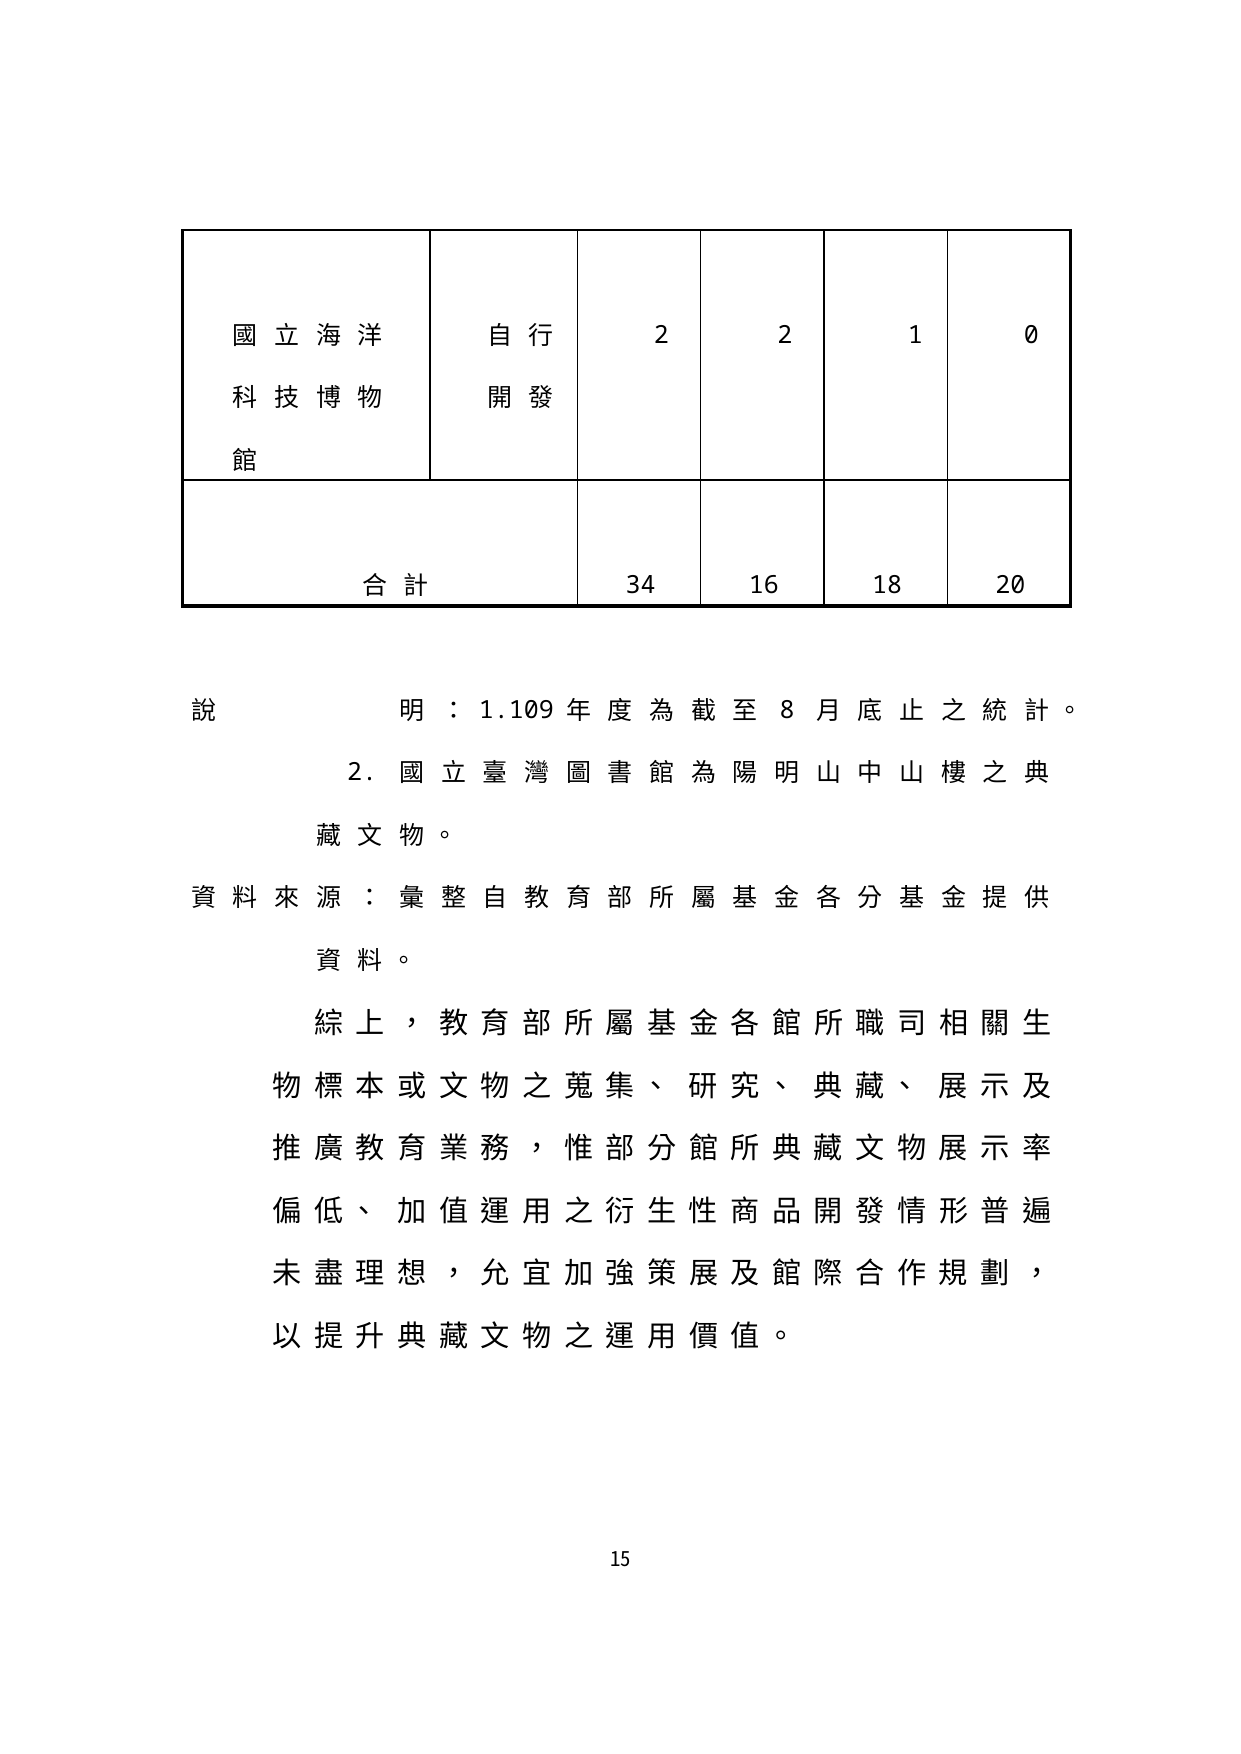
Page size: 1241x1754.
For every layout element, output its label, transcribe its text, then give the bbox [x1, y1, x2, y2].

text 資料來源：彙整自教育部所屬基金各分基金提供資料。 [183, 854, 1058, 979]
text 說 明：1.109年度為截至8月底止之統計。 [183, 667, 1058, 729]
table_cell 18 [825, 481, 947, 604]
text 綜上，教育部所屬基金各館所職司相關生物標本或文物之蒐集、研究、典藏、展示及推廣教育業務，惟部分館所典藏文物展示率偏低、加值運用之衍生性商品開發情形普遍未盡理想，允宜加強策展及館際合作規劃，以提升典藏文物之運用價值。 [242, 979, 1058, 1354]
table_cell 1 [825, 231, 947, 479]
table_cell 16 [701, 481, 823, 604]
table_cell 自行開發 [431, 231, 577, 479]
table_cell 合計 [184, 481, 577, 604]
table_cell 0 [948, 231, 1069, 479]
table_cell 國立海洋科技博物館 [184, 231, 429, 479]
table_cell 2 [578, 231, 700, 479]
text 2.國立臺灣圖書館為陽明山中山樓之典藏文物。 [183, 729, 1058, 854]
table_cell 34 [578, 481, 700, 604]
table_cell 2 [701, 231, 823, 479]
table_cell 20 [948, 481, 1069, 604]
